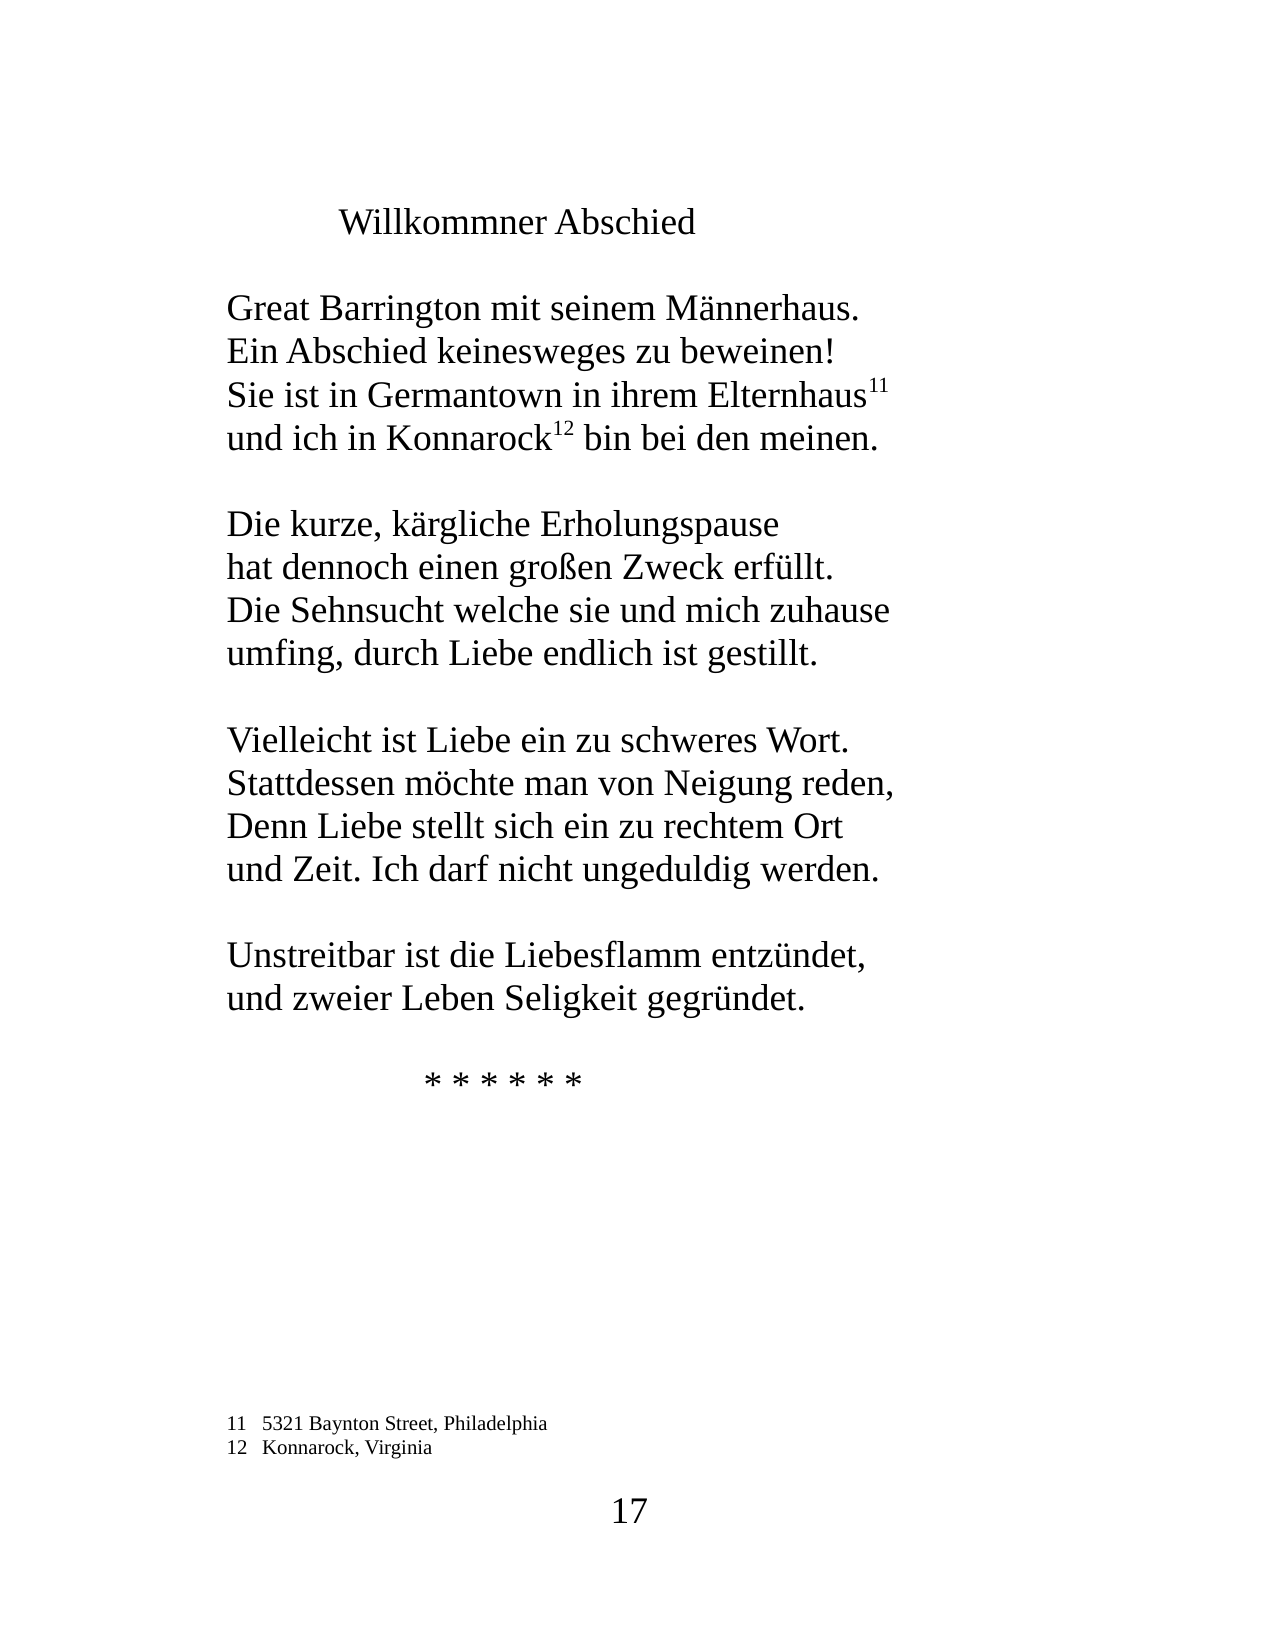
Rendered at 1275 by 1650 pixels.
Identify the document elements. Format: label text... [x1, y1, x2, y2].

text Die kurze, kärgliche Erholungspause [226, 501, 1157, 544]
text und Zeit. Ich darf nicht ungeduldig werden. [226, 846, 1157, 889]
text hat dennoch einen großen Zweck erfüllt. [226, 544, 1157, 588]
text Unstreitbar ist die Liebesflamm entzündet, [226, 933, 1157, 976]
text Die Sehnsucht welche sie und mich zuhause [226, 588, 1157, 631]
text Willkommner Abschied [226, 199, 1157, 243]
text Ein Abschied keinesweges zu beweinen! [226, 329, 1157, 372]
text Denn Liebe stellt sich ein zu rechtem Ort [226, 803, 1157, 846]
text und ich in Konnarock bin bei den meinen. [226, 415, 1157, 458]
text Sie ist in Germantown in ihrem Elternhaus [226, 372, 1157, 415]
text * * * * * * [226, 1062, 1157, 1105]
text umfing, durch Liebe endlich ist gestillt. [226, 631, 1157, 674]
text Great Barrington mit seinem Männerhaus. [226, 286, 1157, 329]
text Konnarock, Virginia [226, 1435, 1157, 1459]
text Stattdessen möchte man von Neigung reden, [226, 760, 1157, 803]
text Vielleicht ist Liebe ein zu schweres Wort. [226, 717, 1157, 760]
text 5321 Baynton Street, Philadelphia [226, 1411, 1157, 1435]
text und zweier Leben Seligkeit gegründet. [226, 976, 1157, 1019]
